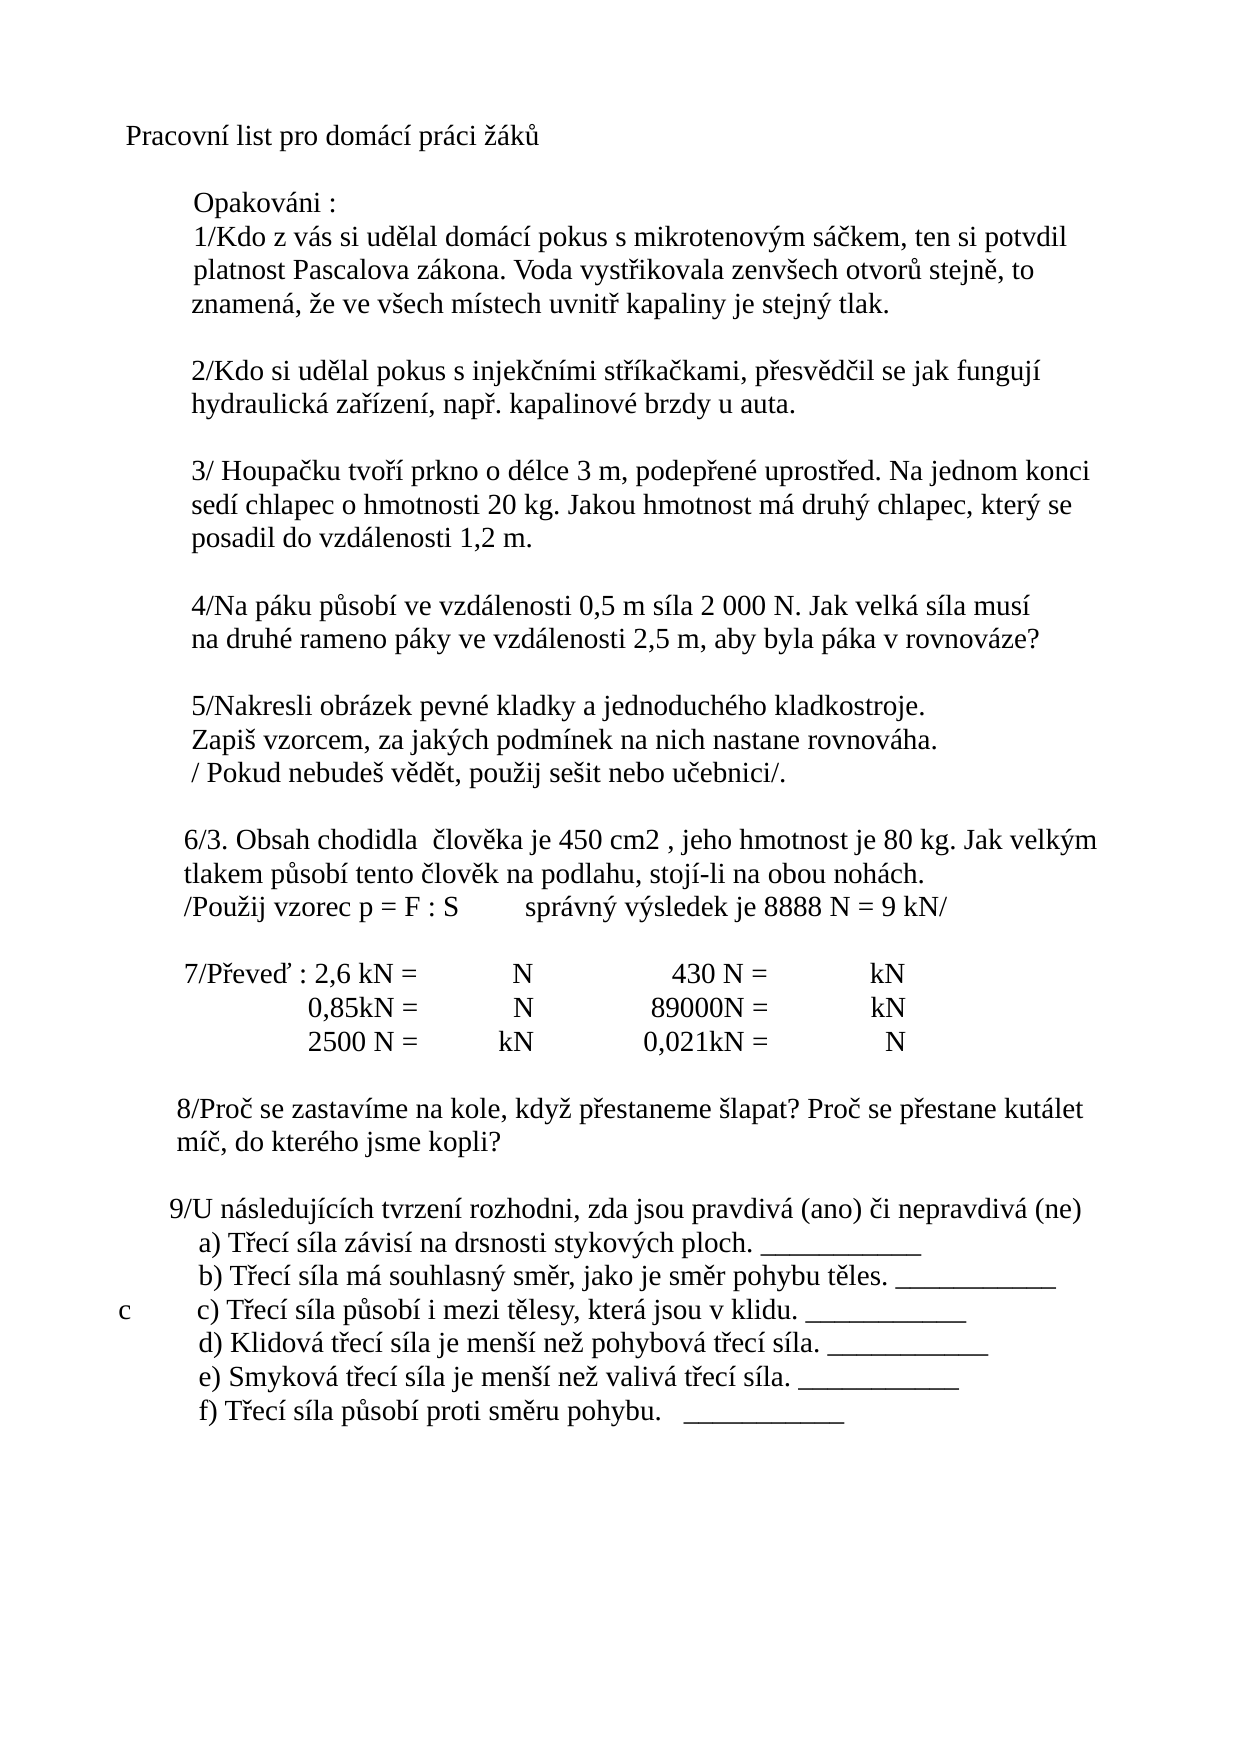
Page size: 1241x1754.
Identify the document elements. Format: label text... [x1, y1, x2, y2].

text 9/U následujících tvrzení rozhodni, zda jsou pravdivá (ano) či nepravdivá (ne) [118, 1191, 1122, 1225]
text znamená, že ve všech místech uvnitř kapaliny je stejný tlak. [118, 286, 1122, 319]
text d) Klidová třecí síla je menší než pohybová třecí síla. ___________ [118, 1326, 1122, 1359]
text 3/ Houpačku tvoří prkno o délce 3 m, podepřené uprostřed. Na jednom konci [118, 453, 1122, 487]
text posadil do vzdálenosti 1,2 m. [118, 521, 1122, 554]
text sedí chlapec o hmotnosti 20 kg. Jakou hmotnost má druhý chlapec, který se [118, 487, 1122, 521]
text míč, do kterého jsme kopli? [118, 1124, 1122, 1158]
text 4/Na páku působí ve vzdálenosti 0,5 m síla 2 000 N. Jak velká síla musí [118, 588, 1122, 621]
text 6/3. Obsah chodidla člověka je 450 cm2 , jeho hmotnost je 80 kg. Jak velkým [118, 822, 1122, 856]
text hydraulická zařízení, např. kapalinové brzdy u auta. [118, 386, 1122, 420]
text e) Smyková třecí síla je menší než valivá třecí síla. ___________ [118, 1359, 1122, 1393]
text a) Třecí síla závisí na drsnosti stykových ploch. ___________ [118, 1225, 1122, 1258]
text f) Třecí síla působí proti směru pohybu. ___________ [118, 1393, 1122, 1426]
text Pracovní list pro domácí práci žáků [118, 118, 1122, 152]
text Zapiš vzorcem, za jakých podmínek na nich nastane rovnováha. [118, 722, 1122, 755]
text tlakem působí tento člověk na podlahu, stojí-li na obou nohách. [118, 856, 1122, 889]
text 2/Kdo si udělal pokus s injekčními stříkačkami, přesvědčil se jak fungují [118, 353, 1122, 386]
text 8/Proč se zastavíme na kole, když přestaneme šlapat? Proč se přestane kutálet [118, 1091, 1122, 1124]
text b) Třecí síla má souhlasný směr, jako je směr pohybu těles. ___________ c c) Třecí síla působí i mezi tělesy, která jsou v klidu. ___________ [118, 1258, 1122, 1326]
text 5/Nakresli obrázek pevné kladky a jednoduchého kladkostroje. [118, 688, 1122, 722]
text / Pokud nebudeš vědět, použij sešit nebo učebnici/. [118, 755, 1122, 789]
text na druhé rameno páky ve vzdálenosti 2,5 m, aby byla páka v rovnováze? [118, 621, 1122, 655]
text /Použij vzorec p = F : S správný výsledek je 8888 N = 9 kN/ [118, 889, 1122, 923]
text 7/Převeď : 2,6 kN = N 430 N = kN [118, 957, 1122, 990]
list 1/Kdo z vás si udělal domácí pokus s mikrotenovým sáčkem, ten si potvdil platnost Pascalova zákona. Voda vystřikovala zenvšech otvorů stejně, to [156, 219, 1122, 286]
text 2500 N = kN 0,021kN = N [118, 1024, 1122, 1057]
text 0,85kN = N 89000N = kN [118, 990, 1122, 1024]
list Opakováni : [156, 185, 1122, 219]
